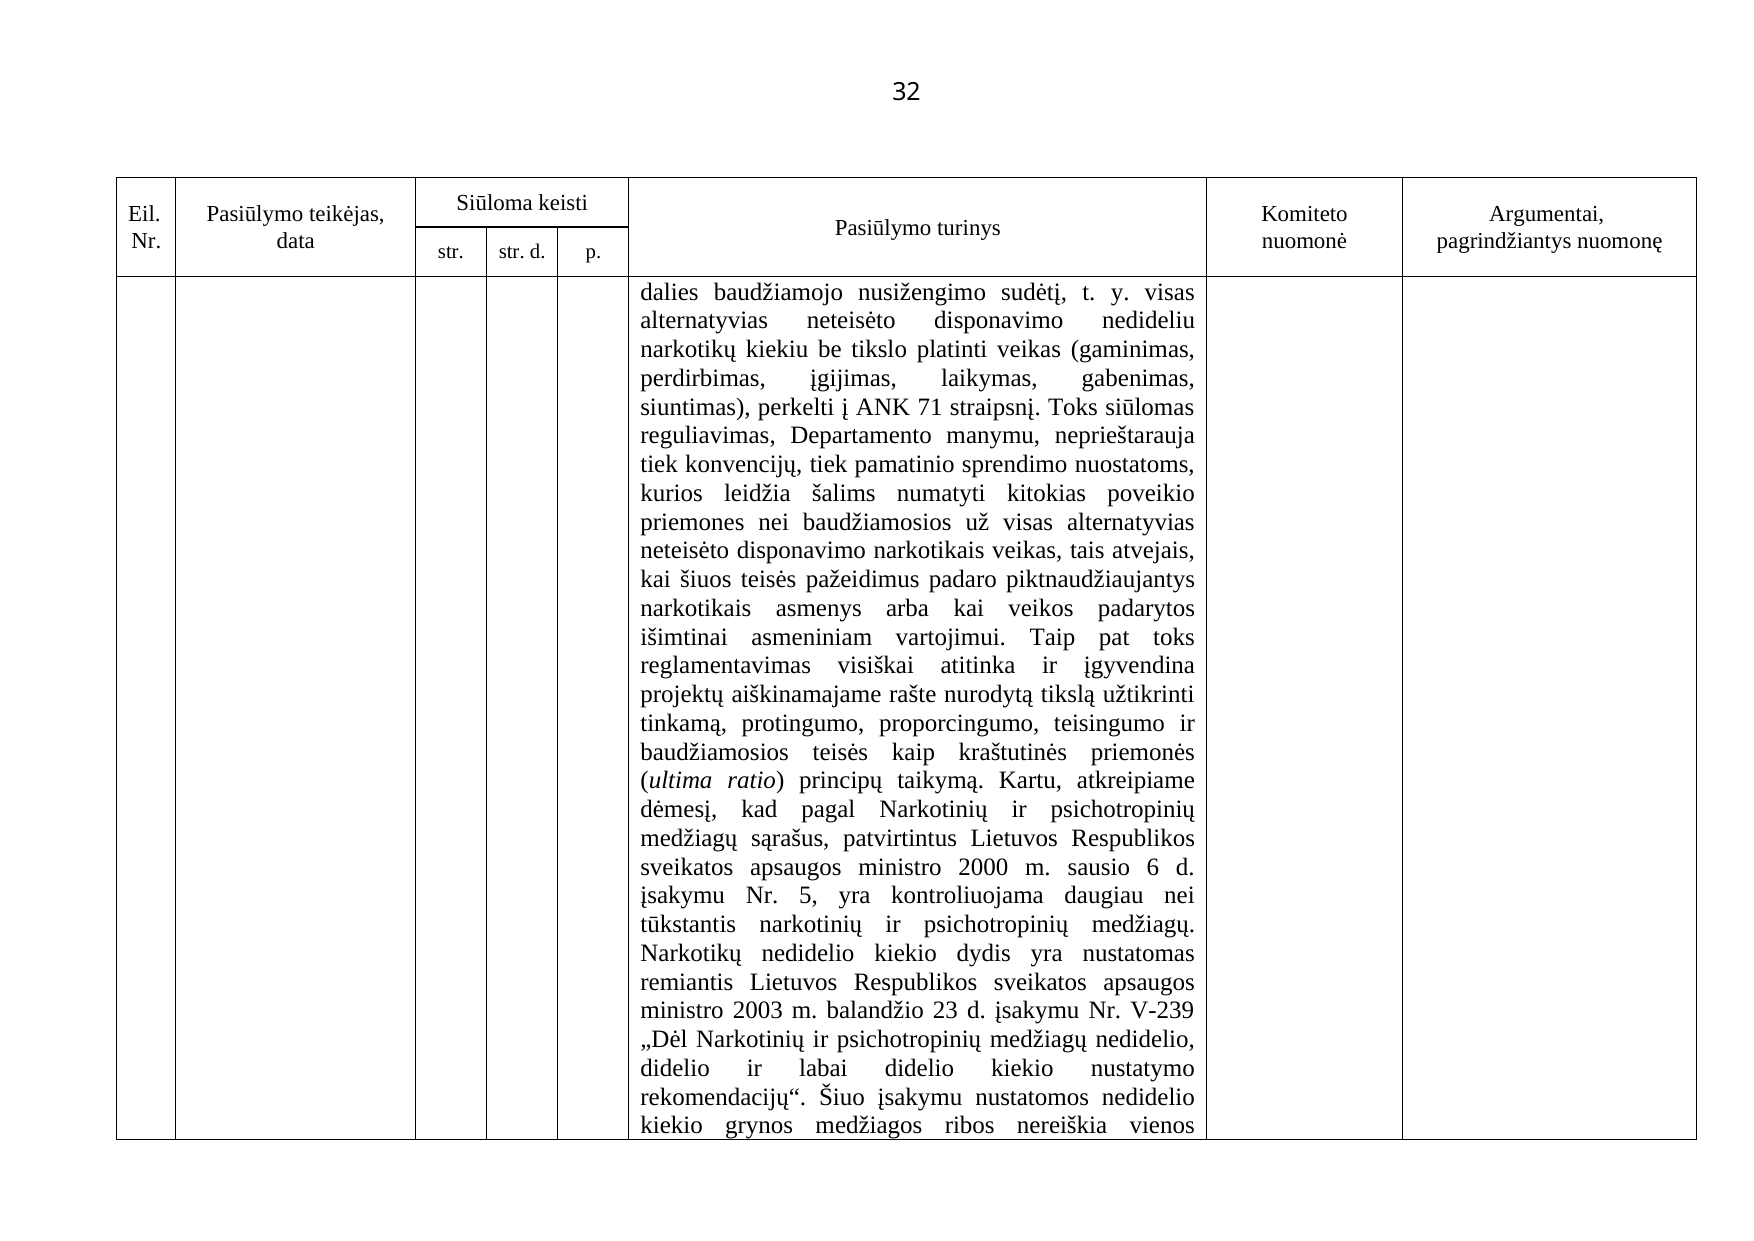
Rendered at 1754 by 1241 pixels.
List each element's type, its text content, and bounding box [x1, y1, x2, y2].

table_cell str. [416, 228, 486, 276]
table_cell dalies baudžiamojo nusižengimo sudėtį, t. y. visas alternatyvias neteisėto disponavimo nedideliu narkotikų kiekiu be tikslo platinti veikas (gaminimas, perdirbimas, įgijimas, laikymas, gabenimas, siuntimas), perkelti į ANK 71 straipsnį. Toks siūlomas reguliavimas, Departamento manymu, neprieštarauja tiek konvencijų, tiek pamatinio sprendimo nuostatoms, kurios leidžia šalims numatyti kitokias poveikio priemones nei baudžiamosios už visas alternatyvias neteisėto disponavimo narkotikais veikas, tais atvejais, kai šiuos teisės pažeidimus padaro piktnaudžiaujantys narkotikais asmenys arba kai veikos padarytos išimtinai asmeniniam vartojimui. Taip pat toks reglamentavimas visiškai atitinka ir įgyvendina projektų aiškinamajame rašte nurodytą tikslą užtikrinti tinkamą, protingumo, proporcingumo, teisingumo ir baudžiamosios teisės kaip kraštutinės priemonės (ultima ratio) principų taikymą. Kartu, atkreipiame dėmesį, kad pagal Narkotinių ir psichotropinių medžiagų sąrašus, patvirtintus Lietuvos Respublikos sveikatos apsaugos ministro 2000 m. sausio 6 d. įsakymu Nr. 5, yra kontroliuojama daugiau nei tūkstantis narkotinių ir psichotropinių medžiagų. Narkotikų nedidelio kiekio dydis yra nustatomas remiantis Lietuvos Respublikos sveikatos apsaugos ministro 2003 m. balandžio 23 d. įsakymu Nr. V-239 „Dėl Narkotinių ir psichotropinių medžiagų nedidelio, didelio ir labai didelio kiekio nustatymo rekomendacijų“. Šiuo įsakymu nustatomos nedidelio kiekio grynos medžiagos ribos nereiškia vienos [629, 277, 1206, 1139]
table_cell [176, 277, 415, 1139]
table_header Komiteto nuomonė [1207, 178, 1402, 276]
table_cell [487, 277, 557, 1139]
table_cell [1207, 277, 1402, 1139]
table_cell [416, 277, 486, 1139]
table_cell [558, 277, 628, 1139]
table_header Argumentai, pagrindžiantys nuomonę [1403, 178, 1696, 276]
table_cell [117, 277, 175, 1139]
table_header Eil. Nr. [117, 178, 175, 276]
table_header Siūloma keisti [416, 178, 628, 226]
table_cell str. d. [487, 228, 557, 276]
table_cell [1403, 277, 1696, 1139]
table_header Pasiūlymo teikėjas, data [176, 178, 415, 276]
table_cell p. [558, 228, 628, 276]
table_header Pasiūlymo turinys [629, 178, 1206, 276]
